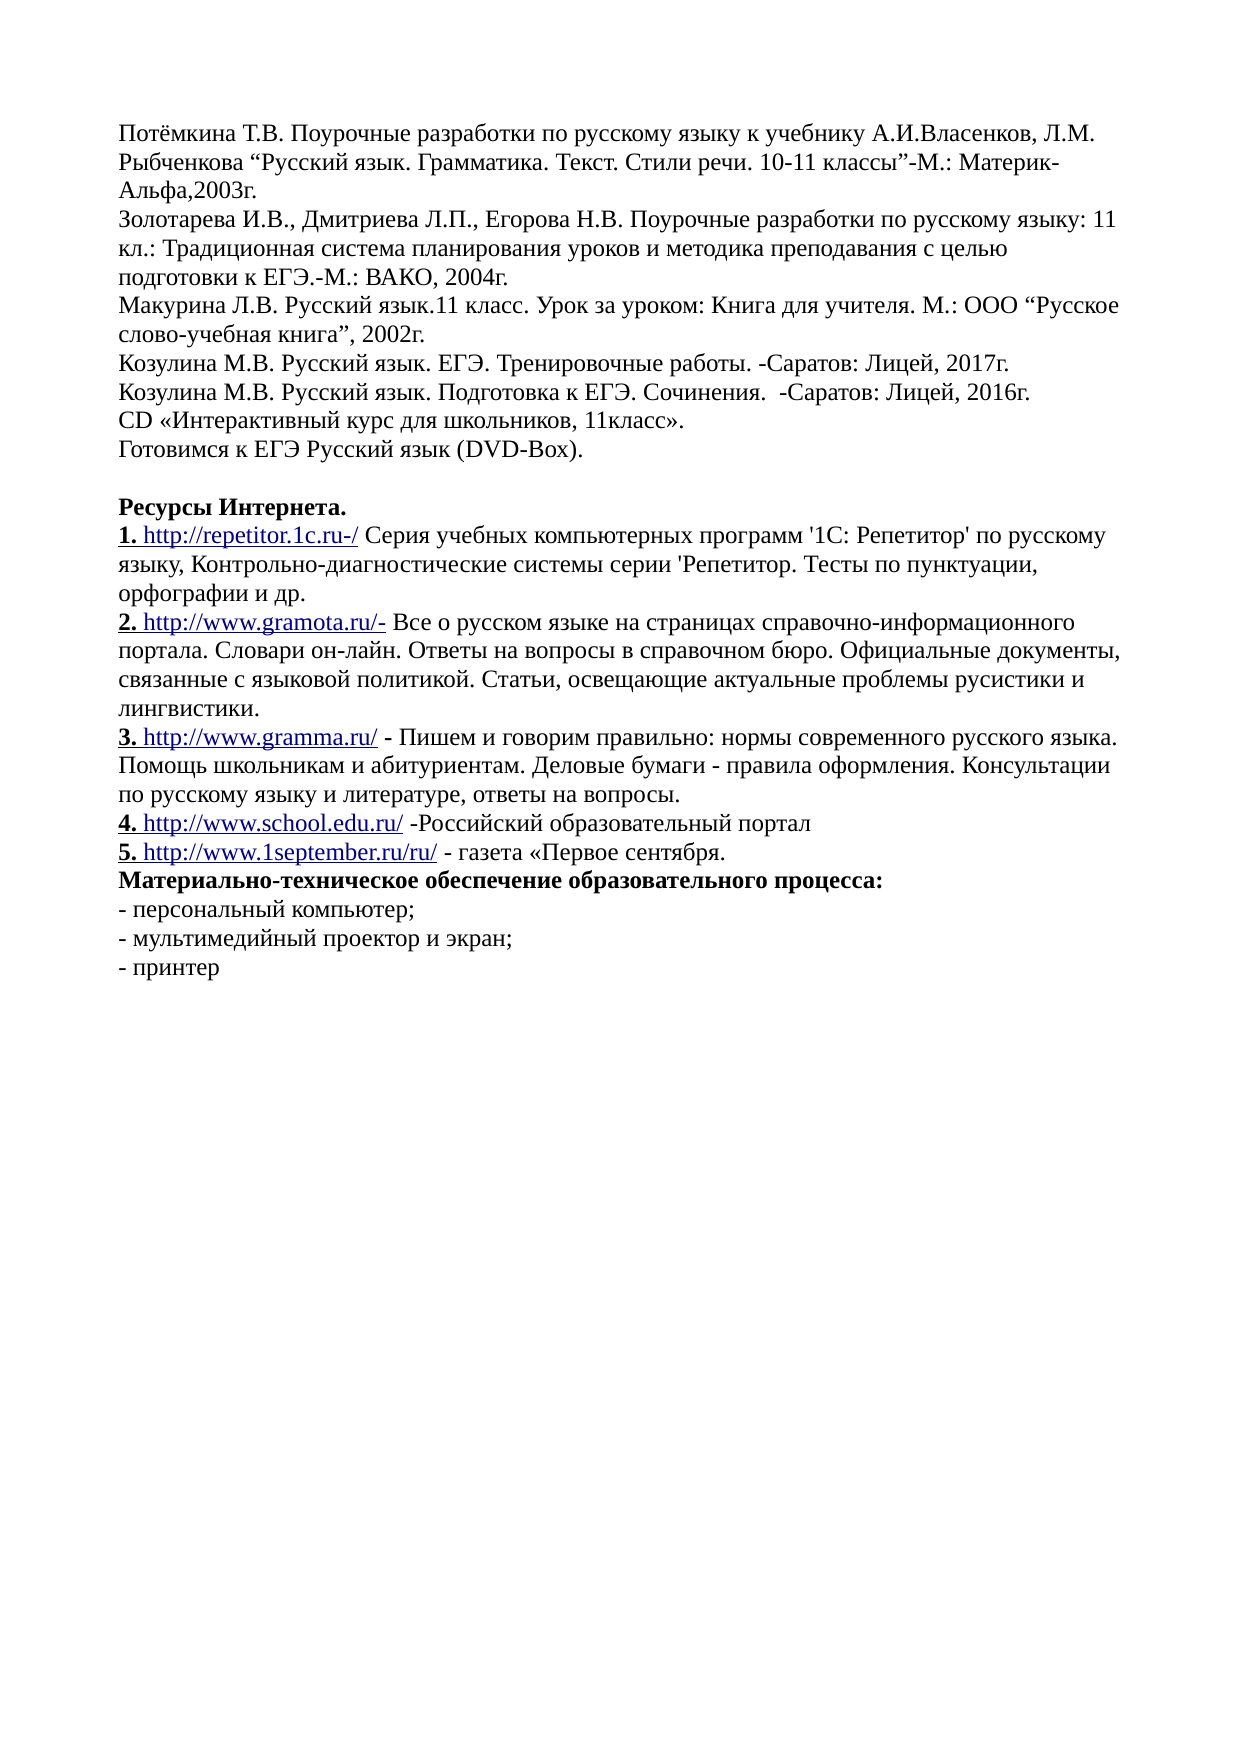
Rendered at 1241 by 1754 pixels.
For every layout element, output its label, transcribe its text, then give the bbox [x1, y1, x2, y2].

text Готовимся к ЕГЭ Русский язык (DVD-Вох). [118, 434, 1122, 463]
text Материально-техническое обеспечение образовательного процесса: [118, 866, 1122, 894]
text - мультимедийный проектор и экран; [118, 923, 1122, 952]
text 1. http://repetitor.1c.ru-/ Серия учебных компьютерных программ '1С: Репетитор' по русскому языку, Контрольно-диагностические системы серии 'Репетитор. Тесты по пунктуации, орфографии и др. [118, 521, 1122, 607]
text Ресурсы Интернета. [118, 463, 1122, 521]
text 4. http://www.school.edu.ru/ -Российский образовательный портал [118, 808, 1122, 837]
text Макурина Л.В. Русский язык.11 класс. Урок за уроком: Книга для учителя. М.: ООО “Русское слово-учебная книга”, 2002г. [118, 291, 1122, 348]
text 3. http://www.gramma.ru/ - Пишем и говорим правильно: нормы современного русского языка. Помощь школьникам и абитуриентам. Деловые бумаги - правила оформления. Консультации по русскому языку и литературе, ответы на вопросы. [118, 722, 1122, 808]
text Козулина М.В. Русский язык. ЕГЭ. Тренировочные работы. -Саратов: Лицей, 2017г. [118, 348, 1122, 377]
text 2. http://www.gramota.ru/- Все о русском языке на страницах справочно-информационного портала. Словари он-лайн. Ответы на вопросы в справочном бюро. Официальные документы, связанные с языковой политикой. Статьи, освещающие актуальные проблемы русистики и лингвистики. [118, 607, 1122, 722]
text Потёмкина Т.В. Поурочные разработки по русскому языку к учебнику А.И.Власенков, Л.М. Рыбченкова “Русский язык. Грамматика. Текст. Стили речи. 10-11 классы”-М.: Материк-Альфа,2003г. [118, 118, 1122, 204]
text - персональный компьютер; [118, 894, 1122, 923]
text - принтер [118, 952, 1122, 981]
text Золотарева И.В., Дмитриева Л.П., Егорова Н.В. Поурочные разработки по русскому языку: 11 кл.: Традиционная система планирования уроков и методика преподавания с целью подготовки к ЕГЭ.-М.: ВАКО, 2004г. [118, 204, 1122, 291]
text Козулина М.В. Русский язык. Подготовка к ЕГЭ. Сочинения. -Саратов: Лицей, 2016г. [118, 377, 1122, 406]
text 5. http://www.1september.ru/ru/ - газета «Первое сентября. [118, 837, 1122, 866]
text CD «Интерактивный курс для школьников, 11класс». [118, 406, 1122, 434]
